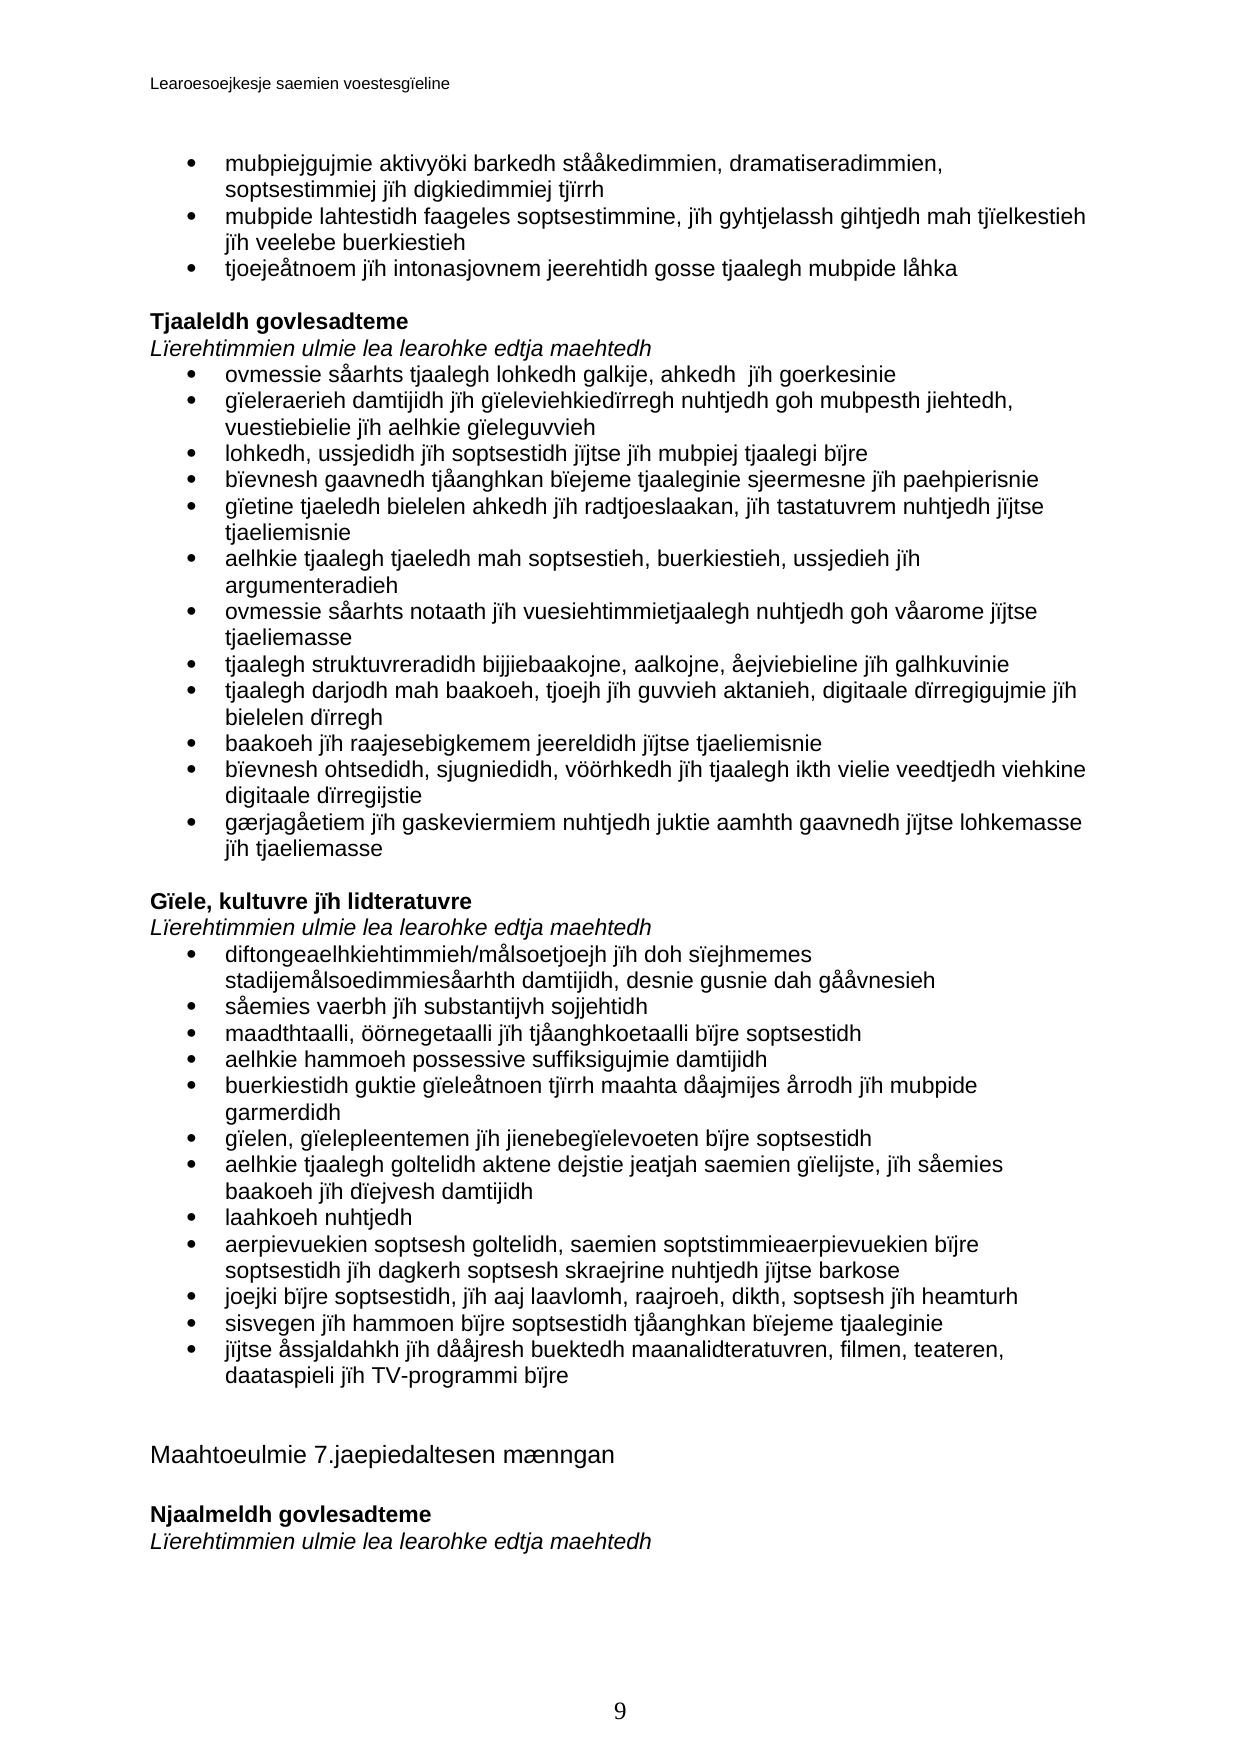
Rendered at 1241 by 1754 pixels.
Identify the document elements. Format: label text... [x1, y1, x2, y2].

list jïjtse åssjaldahkh jïh dååjresh buektedh maanalidteratuvren, filmen, teateren, daataspieli jïh TV-programmi bïjre [187, 1336, 1090, 1389]
list aelhkie hammoeh possessive suffiksigujmie damtijidh [187, 1046, 1090, 1072]
text Lïerehtimmien ulmie lea learohke edtja maehtedh [150, 334, 1090, 361]
list laahkoeh nuhtjedh [187, 1204, 1090, 1231]
list aelhkie tjaalegh goltelidh aktene dejstie jeatjah saemien gïelijste, jïh såemies baakoeh jïh dïejvesh damtijidh [187, 1151, 1090, 1204]
list sisvegen jïh hammoen bïjre soptsestidh tjåanghkan bïejeme tjaaleginie [187, 1309, 1090, 1336]
list ovmessie såarhts notaath jïh vuesiehtimmietjaalegh nuhtjedh goh våarome jïjtse tjaeliemasse [187, 598, 1090, 651]
list tjaalegh struktuvreradidh bijjiebaakojne, aalkojne, åejviebieline jïh galhkuvinie [187, 651, 1090, 677]
list aelhkie tjaalegh tjaeledh mah soptsestieh, buerkiestieh, ussjedieh jïh argumenteradieh [187, 545, 1090, 598]
subtitle Tjaaleldh govlesadteme [150, 308, 1090, 334]
list mubpiejgujmie aktivyöki barkedh stååkedimmien, dramatiseradimmien, soptsestimmiej jïh digkiedimmiej tjïrrh [187, 150, 1090, 203]
list bïevnesh ohtsedidh, sjugniedidh, vöörhkedh jïh tjaalegh ikth vielie veedtjedh viehkine digitaale dïrregijstie [187, 756, 1090, 809]
list mubpide lahtestidh faageles soptsestimmine, jïh gyhtjelassh gihtjedh mah tjïelkestieh jïh veelebe buerkiestieh [187, 203, 1090, 255]
subtitle Maahtoeulmie 7.jaepiedaltesen mænngan [150, 1440, 1090, 1469]
list såemies vaerbh jïh substantijvh sojjehtidh [187, 993, 1090, 1020]
list tjaalegh darjodh mah baakoeh, tjoejh jïh guvvieh aktanieh, digitaale dïrregigujmie jïh bielelen dïrregh [187, 677, 1090, 730]
subtitle Njaalmeldh govlesadteme [150, 1501, 1090, 1528]
text Lïerehtimmien ulmie lea learohke edtja maehtedh [150, 914, 1090, 941]
list bïevnesh gaavnedh tjåanghkan bïejeme tjaaleginie sjeermesne jïh paehpierisnie [187, 466, 1090, 493]
list gïeleraerieh damtijidh jïh gïeleviehkiedïrregh nuhtjedh goh mubpesth jiehtedh, vuestiebielie jïh aelhkie gïeleguvvieh [187, 387, 1090, 440]
list tjoejeåtnoem jïh intonasjovnem jeerehtidh gosse tjaalegh mubpide låhka [187, 255, 1090, 282]
list gïetine tjaeledh bielelen ahkedh jïh radtjoeslaakan, jïh tastatuvrem nuhtjedh jïjtse tjaeliemisnie [187, 493, 1090, 545]
list baakoeh jïh raajesebigkemem jeereldidh jïjtse tjaeliemisnie [187, 730, 1090, 756]
list joejki bïjre soptsestidh, jïh aaj laavlomh, raajroeh, dikth, soptsesh jïh heamturh [187, 1283, 1090, 1309]
list ovmessie såarhts tjaalegh lohkedh galkije, ahkedh jïh goerkesinie [187, 361, 1090, 387]
list buerkiestidh guktie gïeleåtnoen tjïrrh maahta dåajmijes årrodh jïh mubpide garmerdidh [187, 1072, 1090, 1125]
list aerpievuekien soptsesh goltelidh, saemien soptstimmieaerpievuekien bïjre soptsestidh jïh dagkerh soptsesh skraejrine nuhtjedh jïjtse barkose [187, 1231, 1090, 1283]
subtitle Gïele, kultuvre jïh lidteratuvre [150, 888, 1090, 914]
list diftongeaelhkiehtimmieh/målsoetjoejh jïh doh sïejhmemes stadijemålsoedimmiesåarhth damtijidh, desnie gusnie dah gååvnesieh [187, 941, 1090, 993]
list maadthtaalli, öörnegetaalli jïh tjåanghkoetaalli bïjre soptsestidh [187, 1020, 1090, 1046]
text Lïerehtimmien ulmie lea learohke edtja maehtedh [150, 1528, 1090, 1554]
list lohkedh, ussjedidh jïh soptsestidh jïjtse jïh mubpiej tjaalegi bïjre [187, 440, 1090, 466]
list gïelen, gïelepleentemen jïh jienebegïelevoeten bïjre soptsestidh [187, 1125, 1090, 1151]
list gærjagåetiem jïh gaskeviermiem nuhtjedh juktie aamhth gaavnedh jïjtse lohkemasse jïh tjaeliemasse [187, 809, 1090, 862]
